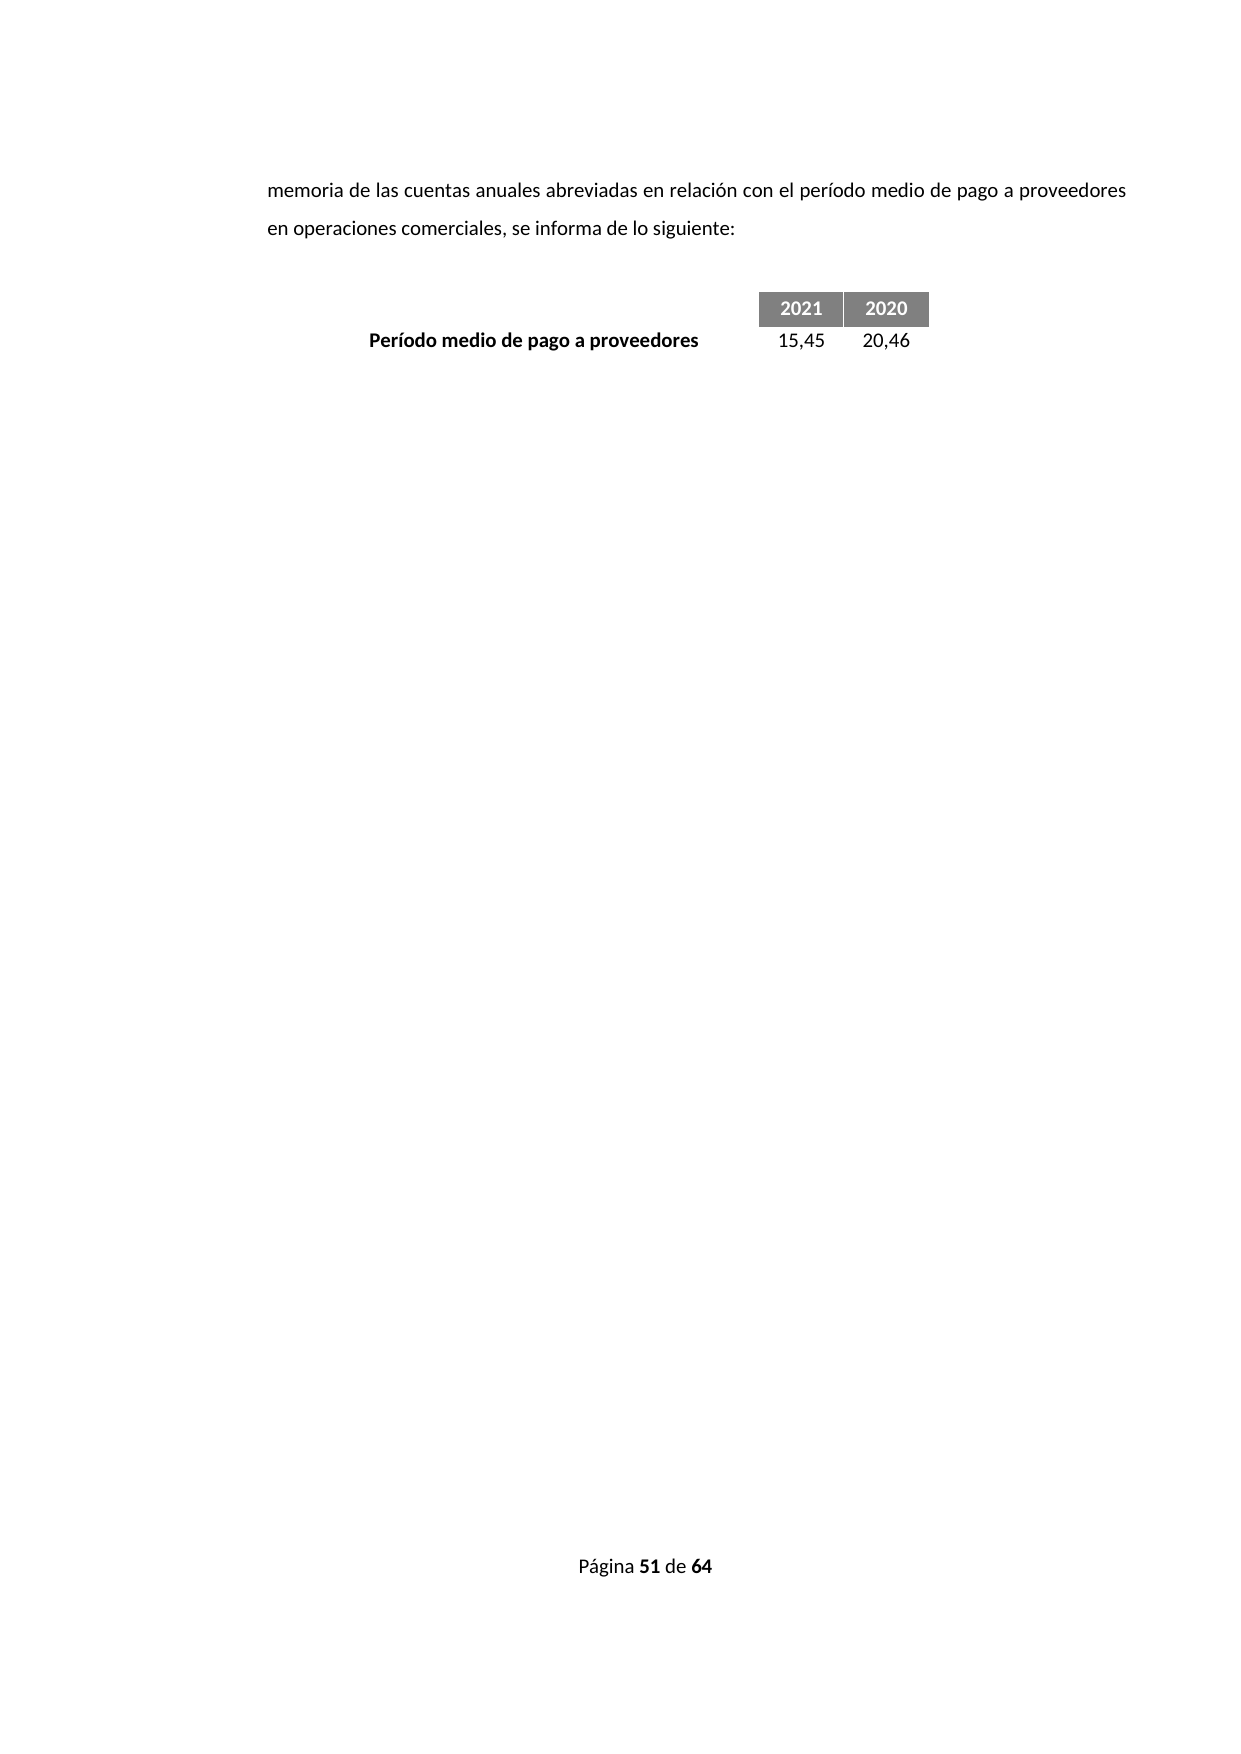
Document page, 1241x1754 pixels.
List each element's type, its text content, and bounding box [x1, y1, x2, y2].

table_cell Período medio de pago a proveedores [362, 327, 759, 377]
table_header 2020 [844, 292, 929, 327]
table_cell 15,45 [759, 327, 844, 377]
list memoria de las cuentas anuales abreviadas en relación con el período medio de pago a proveedores en operaciones comerciales, se informa de lo siguiente: [200, 177, 1128, 241]
table_cell 20,46 [844, 327, 929, 377]
table_header 2021 [759, 292, 843, 327]
table_header [362, 292, 758, 327]
